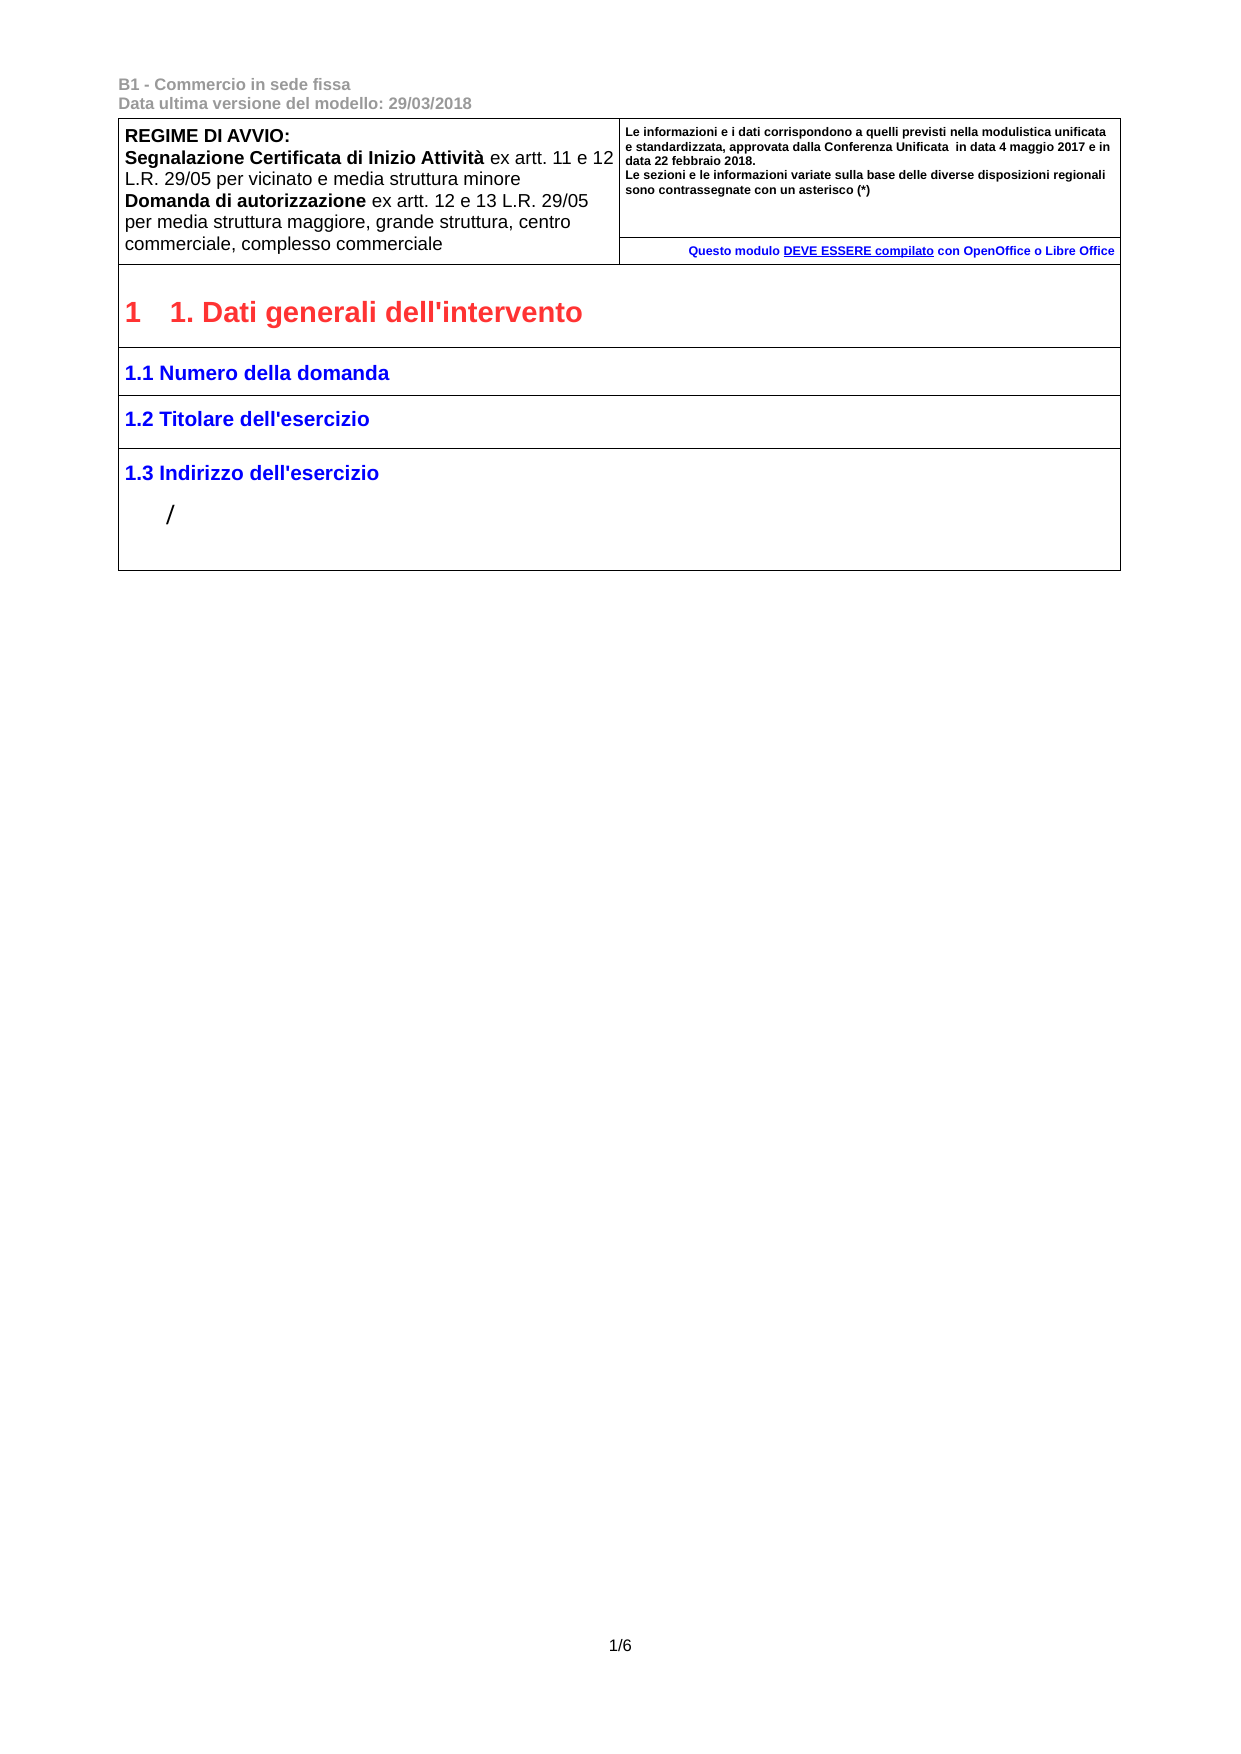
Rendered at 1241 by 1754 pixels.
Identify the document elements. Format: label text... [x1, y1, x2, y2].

table_cell / [119, 491, 1120, 570]
table_header Le informazioni e i dati corrispondono a quelli previsti nella modulistica unificata e standardizzata, approvata dalla Conferenza Unificata in data 4 maggio 2017 e in data 22 febbraio 2018. Le sezioni e le informazioni variate sulla base delle diverse disposizioni regionali sono contrassegnate con un asterisco (*) [620, 119, 1120, 237]
table_cell 1.1 Numero della domanda [119, 348, 1120, 394]
table_header REGIME DI AVVIO: Segnalazione Certificata di Inizio Attività ex artt. 11 e 12 L.R. 29/05 per vicinato e media struttura minore Domanda di autorizzazione ex artt. 12 e 13 L.R. 29/05 per media struttura maggiore, grande struttura, centro commerciale, complesso commerciale [119, 119, 619, 264]
table_cell 1.3 Indirizzo dell'esercizio [119, 449, 1120, 491]
table_cell 1.2 Titolare dell'esercizio [119, 396, 1120, 448]
table_cell 1. Dati generali dell'intervento [119, 265, 1120, 347]
table_cell Questo modulo DEVE ESSERE compilato con OpenOffice o Libre Office [620, 238, 1120, 264]
